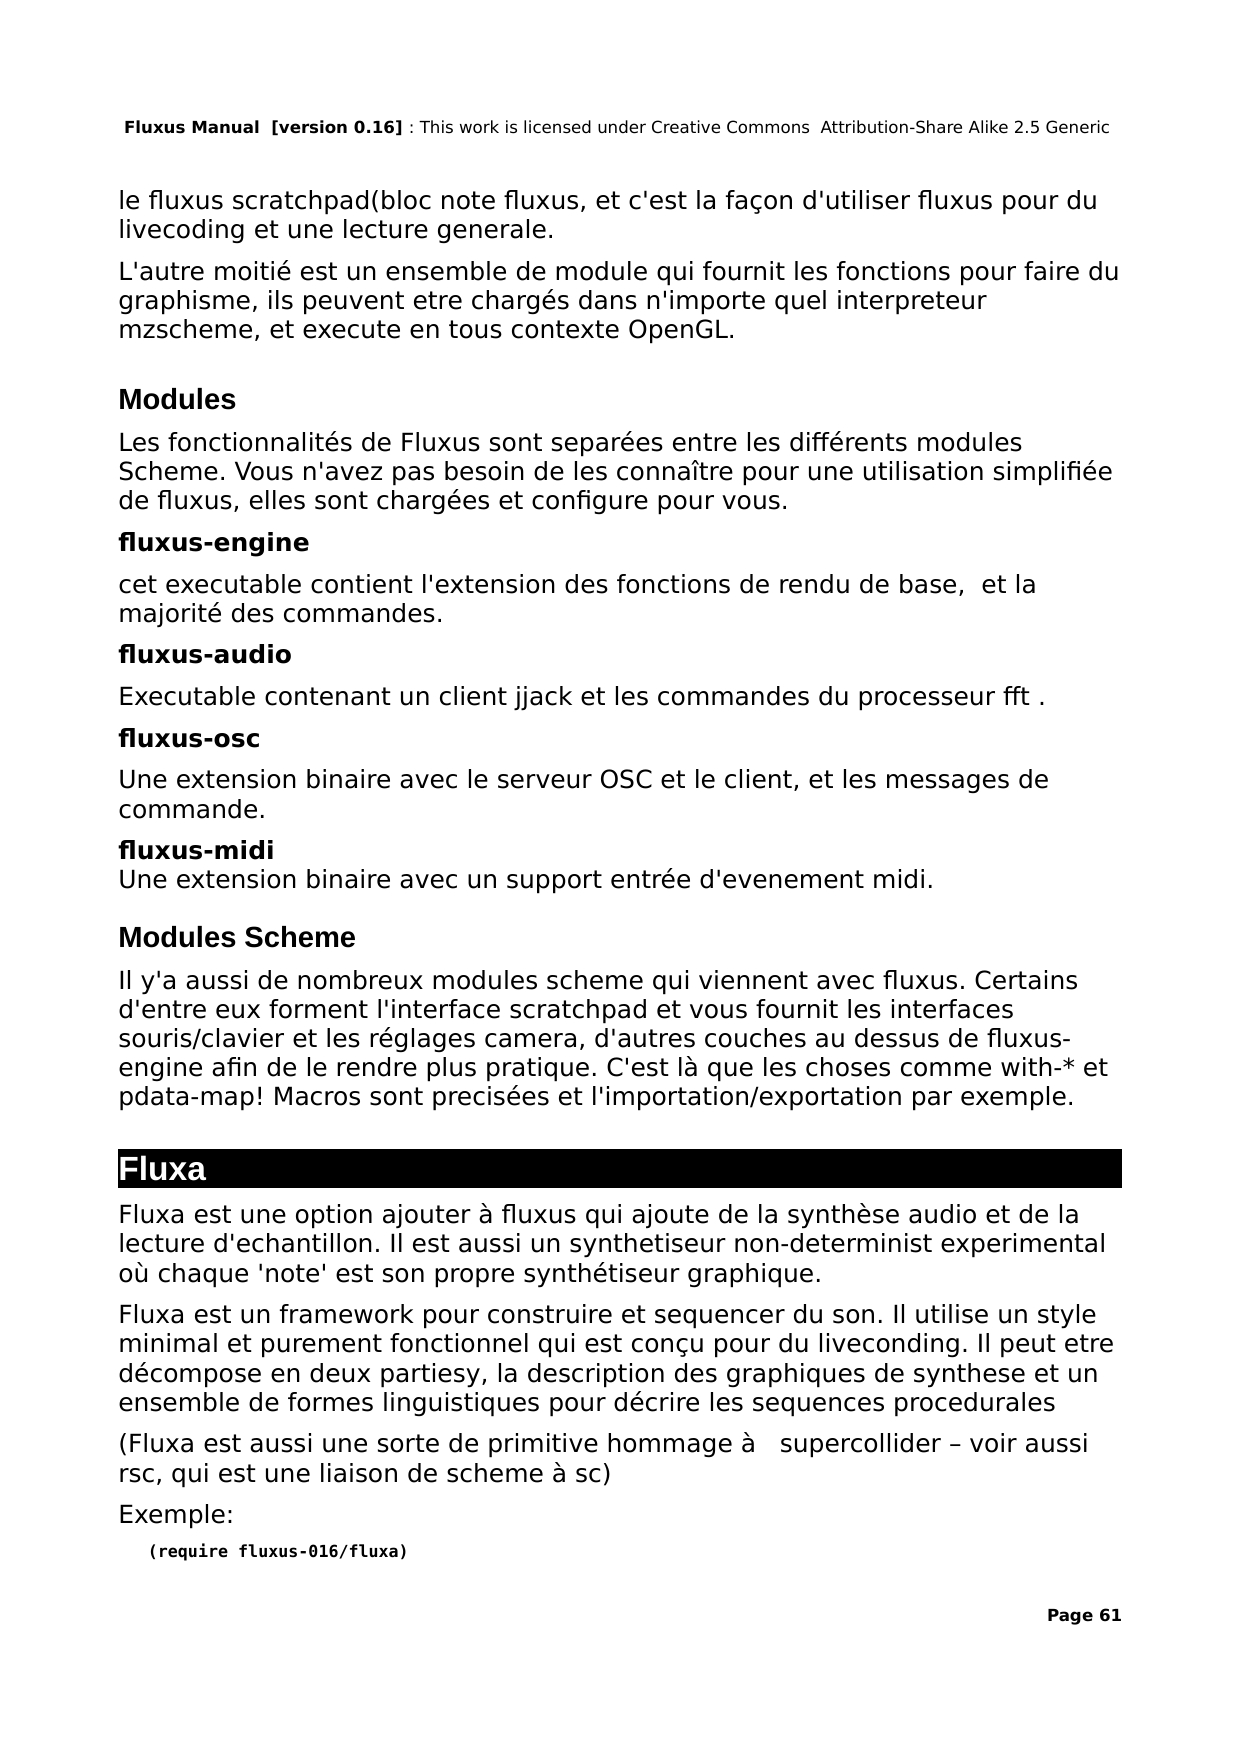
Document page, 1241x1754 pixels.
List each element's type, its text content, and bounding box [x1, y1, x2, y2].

text L'autre moitié est un ensemble de module qui fournit les fonctions pour faire du graphisme, ils peuvent etre chargés dans n'importe quel interpreteur mzscheme, et execute en tous contexte OpenGL. [118, 257, 1122, 345]
text fluxus-osc [118, 724, 1122, 753]
subtitle Modules [118, 382, 1122, 416]
text Les fonctionnalités de Fluxus sont separées entre les différents modules Scheme. Vous n'avez pas besoin de les connaître pour une utilisation simplifiée de fluxus, elles sont chargées et configure pour vous. [118, 428, 1122, 516]
text fluxus-midi [118, 837, 1122, 866]
text (Fluxa est aussi une sorte de primitive hommage à supercollider – voir aussi rsc, qui est une liaison de scheme à sc) [118, 1429, 1122, 1488]
text cet executable contient l'extension des fonctions de rendu de base, et la majorité des commandes. [118, 570, 1122, 628]
text Executable contenant un client jjack et les commandes du processeur fft . [118, 682, 1122, 712]
text Fluxa est une option ajouter à fluxus qui ajoute de la synthèse audio et de la lecture d'echantillon. Il est aussi un synthetiseur non-determinist experimental où chaque 'note' est son propre synthétiseur graphique. [118, 1200, 1122, 1288]
text le fluxus scratchpad(bloc note fluxus, et c'est la façon d'utiliser fluxus pour du livecoding et une lecture generale. [118, 186, 1122, 245]
subtitle Modules Scheme [118, 920, 1122, 953]
text fluxus-engine [118, 528, 1122, 557]
text Exemple: [118, 1500, 1122, 1529]
text Une extension binaire avec un support entrée d'evenement midi. [118, 866, 1122, 895]
text Fluxa est un framework pour construire et sequencer du son. Il utilise un style minimal et purement fonctionnel qui est conçu pour du liveconding. Il peut etre décompose en deux partiesy, la description des graphiques de synthese et un ensemble de formes linguistiques pour décrire les sequences procedurales [118, 1300, 1122, 1417]
text Une extension binaire avec le serveur OSC et le client, et les messages de commande. [118, 766, 1122, 824]
subtitle Fluxa [118, 1149, 1122, 1188]
text (require fluxus-016/fluxa) [148, 1542, 1122, 1561]
text fluxus-audio [118, 641, 1122, 670]
text Il y'a aussi de nombreux modules scheme qui viennent avec fluxus. Certains d'entre eux forment l'interface scratchpad et vous fournit les interfaces souris/clavier et les réglages camera, d'autres couches au dessus de fluxus-engine afin de le rendre plus pratique. C'est là que les choses comme with-* et pdata-map! Macros sont precisées et l'importation/exportation par exemple. [118, 966, 1122, 1112]
